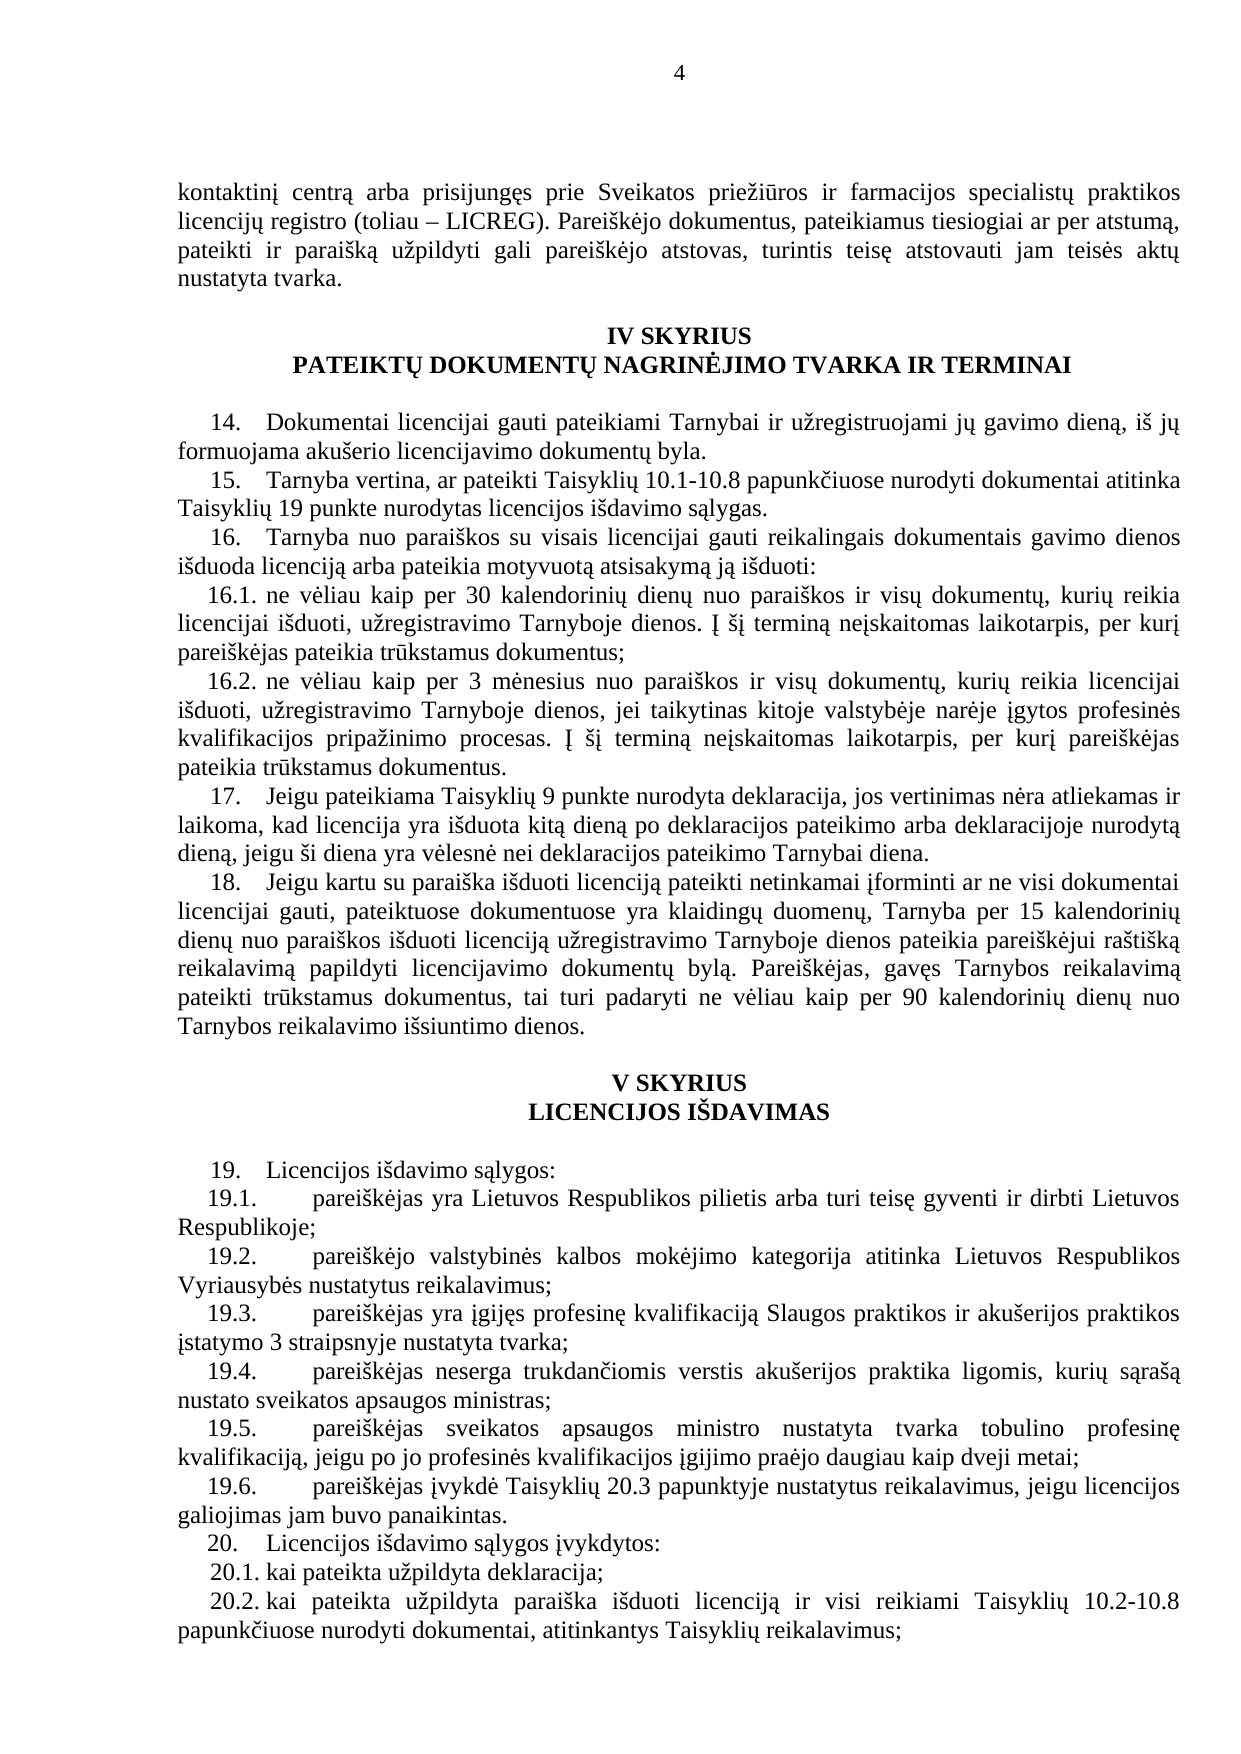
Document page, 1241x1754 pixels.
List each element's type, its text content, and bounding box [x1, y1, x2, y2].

text 18. Jeigu kartu su paraiška išduoti licenciją pateikti netinkamai įforminti ar ne visi dokumentai licencijai gauti, pateiktuose dokumentuose yra klaidingų duomenų, Tarnyba per 15 kalendorinių dienų nuo paraiškos išduoti licenciją užregistravimo Tarnyboje dienos pateikia pareiškėjui raštišką reikalavimą papildyti licencijavimo dokumentų bylą. Pareiškėjas, gavęs Tarnybos reikalavimą pateikti trūkstamus dokumentus, tai turi padaryti ne vėliau kaip per 90 kalendorinių dienų nuo Tarnybos reikalavimo išsiuntimo dienos. [177, 867, 1181, 1040]
text 14. Dokumentai licencijai gauti pateikiami Tarnybai ir užregistruojami jų gavimo dieną, iš jų formuojama akušerio licencijavimo dokumentų byla. [177, 407, 1181, 465]
text 19.1. pareiškėjas yra Lietuvos Respublikos pilietis arba turi teisę gyventi ir dirbti Lietuvos Respublikoje; [177, 1183, 1181, 1241]
text 15. Tarnyba vertina, ar pateikti Taisyklių 10.1-10.8 papunkčiuose nurodyti dokumentai atitinka Taisyklių 19 punkte nurodytas licencijos išdavimo sąlygas. [177, 465, 1181, 522]
text V skyrius [177, 1068, 1181, 1097]
text 19.6. pareiškėjas įvykdė Taisyklių 20.3 papunktyje nustatytus reikalavimus, jeigu licencijos galiojimas jam buvo panaikintas. [177, 1471, 1181, 1528]
text 17. Jeigu pateikiama Taisyklių 9 punkte nurodyta deklaracija, jos vertinimas nėra atliekamas ir laikoma, kad licencija yra išduota kitą dieną po deklaracijos pateikimo arba deklaracijoje nurodytą dieną, jeigu ši diena yra vėlesnė nei deklaracijos pateikimo Tarnybai diena. [177, 781, 1181, 867]
text LICENCIJOS IŠDAVIMAS [177, 1097, 1181, 1126]
text 19.3. pareiškėjas yra įgijęs profesinę kvalifikaciją Slaugos praktikos ir akušerijos praktikos įstatymo 3 straipsnyje nustatyta tvarka; [177, 1298, 1181, 1356]
text 19. Licencijos išdavimo sąlygos: [177, 1155, 1181, 1183]
text kontaktinį centrą arba prisijungęs prie Sveikatos priežiūros ir farmacijos specialistų praktikos licencijų registro (toliau – LICREG). Pareiškėjo dokumentus, pateikiamus tiesiogiai ar per atstumą, pateikti ir paraišką užpildyti gali pareiškėjo atstovas, turintis teisę atstovauti jam teisės aktų nustatyta tvarka. [177, 177, 1181, 292]
text 19.5. pareiškėjas sveikatos apsaugos ministro nustatyta tvarka tobulino profesinę kvalifikaciją, jeigu po jo profesinės kvalifikacijos įgijimo praėjo daugiau kaip dveji metai; [177, 1413, 1181, 1471]
text 19.4. pareiškėjas neserga trukdančiomis verstis akušerijos praktika ligomis, kurių sąrašą nustato sveikatos apsaugos ministras; [177, 1356, 1181, 1413]
text PATEIKTŲ DOKUMENTŲ NAGRINĖJIMO TVARKA IR TERMINAI [177, 350, 1181, 378]
text 16. Tarnyba nuo paraiškos su visais licencijai gauti reikalingais dokumentais gavimo dienos išduoda licenciją arba pateikia motyvuotą atsisakymą ją išduoti: [177, 522, 1181, 580]
text 16.1. ne vėliau kaip per 30 kalendorinių dienų nuo paraiškos ir visų dokumentų, kurių reikia licencijai išduoti, užregistravimo Tarnyboje dienos. Į šį terminą neįskaitomas laikotarpis, per kurį pareiškėjas pateikia trūkstamus dokumentus; [177, 580, 1181, 666]
text 20.1. kai pateikta užpildyta deklaracija; [177, 1557, 1181, 1586]
text IV SKYRIUS [177, 321, 1181, 350]
text 20.2. kai pateikta užpildyta paraiška išduoti licenciją ir visi reikiami Taisyklių 10.2-10.8 papunkčiuose nurodyti dokumentai, atitinkantys Taisyklių reikalavimus; [177, 1586, 1181, 1643]
text 20. Licencijos išdavimo sąlygos įvykdytos: [207, 1528, 1181, 1557]
text 19.2. pareiškėjo valstybinės kalbos mokėjimo kategorija atitinka Lietuvos Respublikos Vyriausybės nustatytus reikalavimus; [177, 1241, 1181, 1298]
text 16.2. ne vėliau kaip per 3 mėnesius nuo paraiškos ir visų dokumentų, kurių reikia licencijai išduoti, užregistravimo Tarnyboje dienos, jei taikytinas kitoje valstybėje narėje įgytos profesinės kvalifikacijos pripažinimo procesas. Į šį terminą neįskaitomas laikotarpis, per kurį pareiškėjas pateikia trūkstamus dokumentus. [177, 666, 1181, 781]
